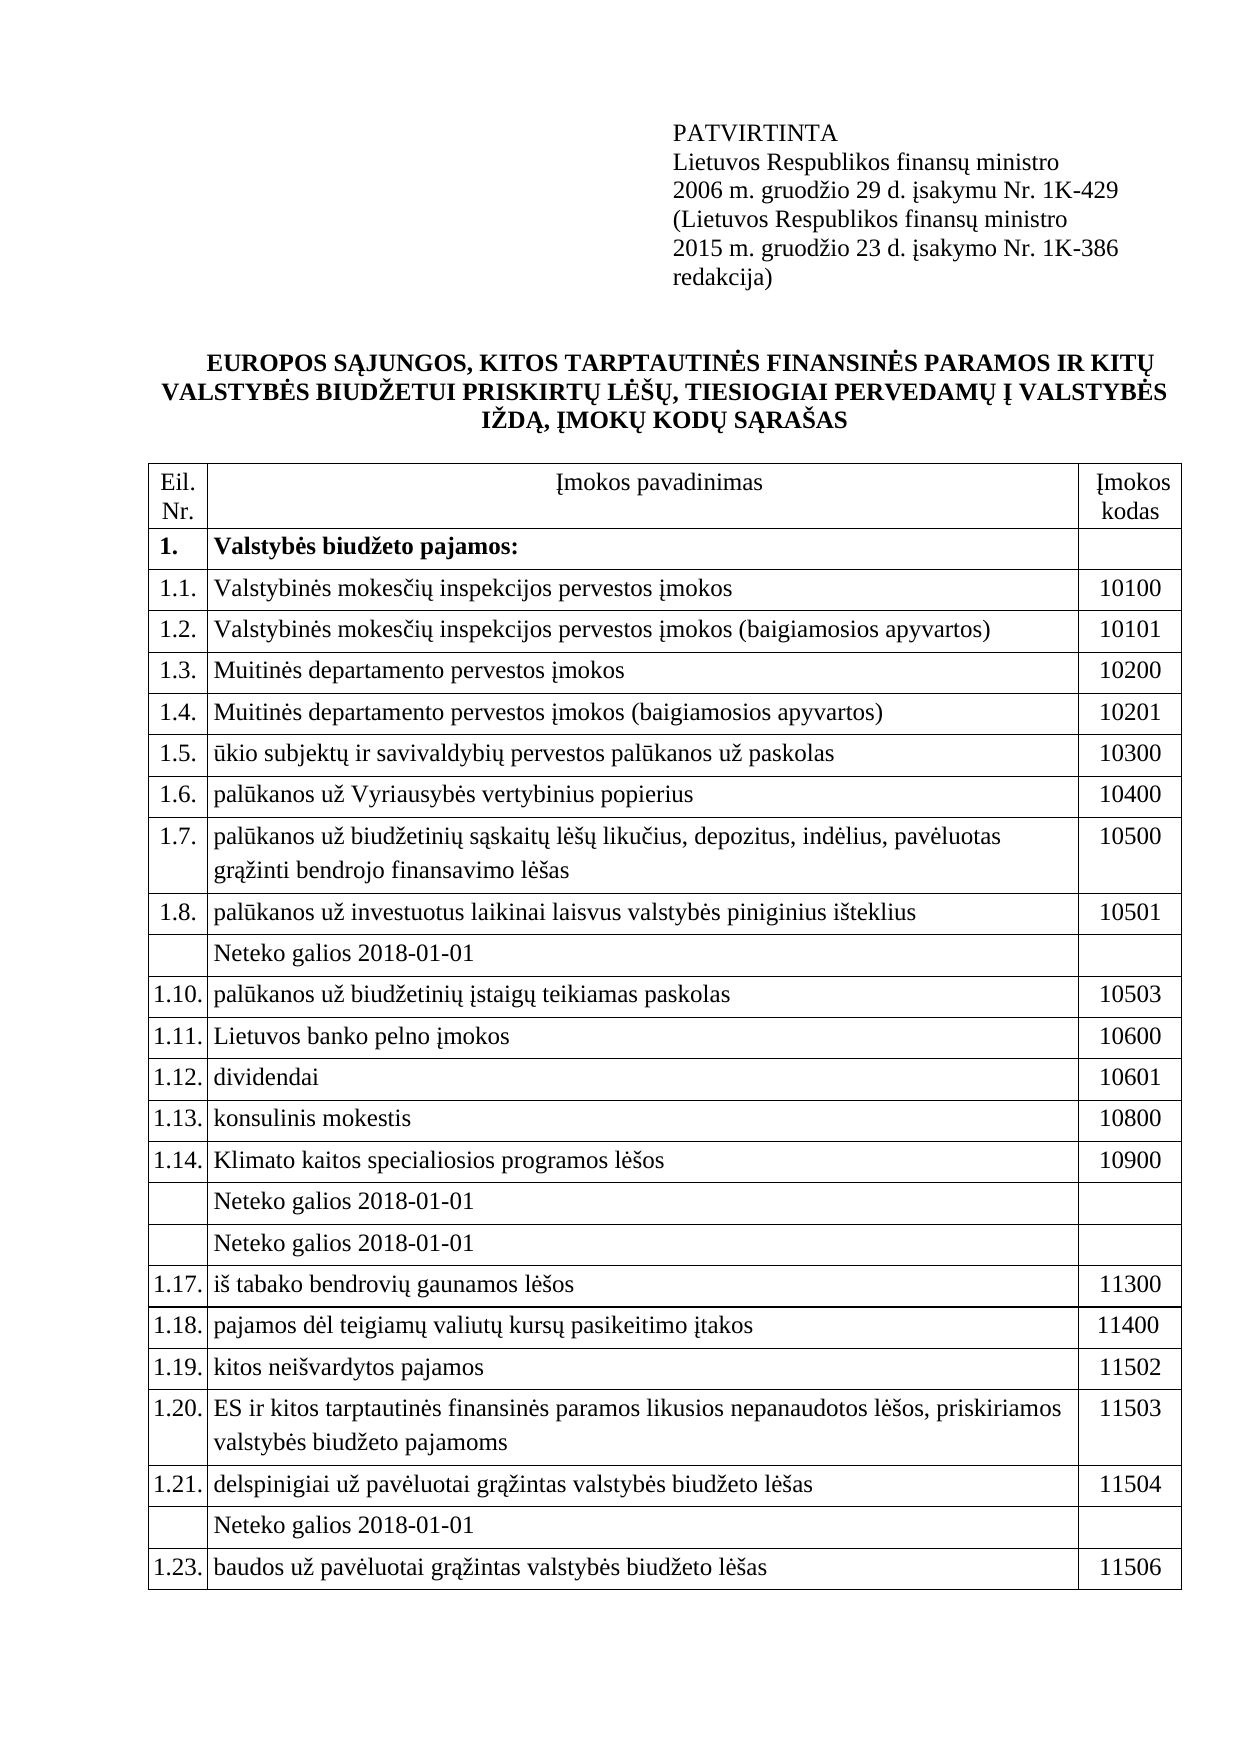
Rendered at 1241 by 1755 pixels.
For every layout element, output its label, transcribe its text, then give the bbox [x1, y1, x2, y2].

table_cell dividendai [208, 1059, 1078, 1099]
table_cell 1.14. [149, 1142, 207, 1182]
table_cell 10500 [1079, 818, 1181, 893]
table_cell [1079, 1183, 1181, 1224]
table_header Įmokos pavadinimas [208, 464, 1078, 527]
table_cell [1079, 529, 1181, 569]
table_cell Valstybės biudžeto pajamos: [208, 529, 1078, 569]
table_cell Muitinės departamento pervestos įmokos (baigiamosios apyvartos) [208, 694, 1078, 734]
table_cell 1.8. [149, 894, 207, 934]
table_cell 10601 [1079, 1059, 1181, 1099]
table_cell 1. [149, 529, 207, 569]
table_header Įmokos kodas [1079, 464, 1181, 527]
table_cell 1.12. [149, 1059, 207, 1099]
text 2015 m. gruodžio 23 d. įsakymo Nr. 1K-386 [673, 233, 1181, 262]
table_cell 10200 [1079, 653, 1181, 693]
table_cell Klimato kaitos specialiosios programos lėšos [208, 1142, 1078, 1182]
table_cell pajamos dėl teigiamų valiutų kursų pasikeitimo įtakos [208, 1308, 1078, 1348]
table_cell Neteko galios 2018-01-01 [208, 1225, 1078, 1265]
table_cell 1.11. [149, 1018, 207, 1058]
table_cell 10800 [1079, 1101, 1181, 1141]
table_cell ūkio subjektų ir savivaldybių pervestos palūkanos už paskolas [208, 735, 1078, 776]
table_cell iš tabako bendrovių gaunamos lėšos [208, 1266, 1078, 1306]
text Lietuvos Respublikos finansų ministro [598, 147, 1181, 176]
table_cell 1.4. [149, 694, 207, 734]
table_cell [149, 1225, 207, 1265]
text 2006 m. gruodžio 29 d. įsakymu Nr. 1K-429 [598, 176, 1181, 204]
table_cell [1079, 1225, 1181, 1265]
table_cell 1.21. [149, 1466, 207, 1506]
table_cell konsulinis mokestis [208, 1101, 1078, 1141]
table_cell 10300 [1079, 735, 1181, 776]
table_cell baudos už pavėluotai grąžintas valstybės biudžeto lėšas [208, 1549, 1078, 1589]
table_cell 10503 [1079, 977, 1181, 1017]
table_cell 11400 [1079, 1308, 1181, 1348]
table_cell delspinigiai už pavėluotai grąžintas valstybės biudžeto lėšas [208, 1466, 1078, 1506]
table_cell 1.10. [149, 977, 207, 1017]
table_cell Neteko galios 2018-01-01 [208, 935, 1078, 976]
table_cell Neteko galios 2018-01-01 [208, 1507, 1078, 1548]
table_cell 1.6. [149, 777, 207, 817]
table_cell 1.7. [149, 818, 207, 893]
table_cell palūkanos už Vyriausybės vertybinius popierius [208, 777, 1078, 817]
table_cell 1.13. [149, 1101, 207, 1141]
table_cell Valstybinės mokesčių inspekcijos pervestos įmokos [208, 570, 1078, 610]
table_cell palūkanos už biudžetinių sąskaitų lėšų likučius, depozitus, indėlius, pavėluotas grąžinti bendrojo finansavimo lėšas [208, 818, 1078, 893]
table_cell 1.20. [149, 1390, 207, 1465]
table_cell 11503 [1079, 1390, 1181, 1465]
table_cell 10100 [1079, 570, 1181, 610]
table_cell 10101 [1079, 611, 1181, 652]
table_cell kitos neišvardytos pajamos [208, 1349, 1078, 1389]
table_cell 1.19. [149, 1349, 207, 1389]
text redakcija) [673, 262, 1181, 291]
table_cell Neteko galios 2018-01-01 [208, 1183, 1078, 1224]
text EUROPOS SĄJUNGOS, KITOS TARPTAUTINĖS FINANSINĖS PARAMOS IR KITŲ VALSTYBĖS BIUDŽETUI PRISKIRTŲ LĖŠŲ, TIESIOGIAI PERVEDAMŲ Į VALSTYBĖS IŽDĄ, ĮMOKŲ KODŲ SĄRAŠAS [148, 348, 1181, 434]
table_cell [1079, 935, 1181, 976]
table_header Eil. Nr. [149, 464, 207, 527]
table_cell 10201 [1079, 694, 1181, 734]
table_cell Muitinės departamento pervestos įmokos [208, 653, 1078, 693]
table_cell 11506 [1079, 1549, 1181, 1589]
table_cell 11300 [1079, 1266, 1181, 1306]
table_cell Valstybinės mokesčių inspekcijos pervestos įmokos (baigiamosios apyvartos) [208, 611, 1078, 652]
text PATVIRTINTA [598, 118, 1181, 147]
table_cell 10600 [1079, 1018, 1181, 1058]
table_cell 1.18. [149, 1308, 207, 1348]
table_cell 1.1. [149, 570, 207, 610]
table_cell 10501 [1079, 894, 1181, 934]
table_cell 1.23. [149, 1549, 207, 1589]
table_cell ES ir kitos tarptautinės finansinės paramos likusios nepanaudotos lėšos, priskiriamos valstybės biudžeto pajamoms [208, 1390, 1078, 1465]
table_cell 11502 [1079, 1349, 1181, 1389]
table_cell 11504 [1079, 1466, 1181, 1506]
table_cell [149, 1507, 207, 1548]
table_cell 1.5. [149, 735, 207, 776]
text (Lietuvos Respublikos finansų ministro [598, 204, 1181, 233]
table_cell [149, 935, 207, 976]
table_cell [1079, 1507, 1181, 1548]
table_cell 1.17. [149, 1266, 207, 1306]
table_cell [149, 1183, 207, 1224]
table_cell Lietuvos banko pelno įmokos [208, 1018, 1078, 1058]
table_cell 1.2. [149, 611, 207, 652]
table_cell 10900 [1079, 1142, 1181, 1182]
table_cell 1.3. [149, 653, 207, 693]
table_cell palūkanos už biudžetinių įstaigų teikiamas paskolas [208, 977, 1078, 1017]
table_cell 10400 [1079, 777, 1181, 817]
table_cell palūkanos už investuotus laikinai laisvus valstybės piniginius išteklius [208, 894, 1078, 934]
